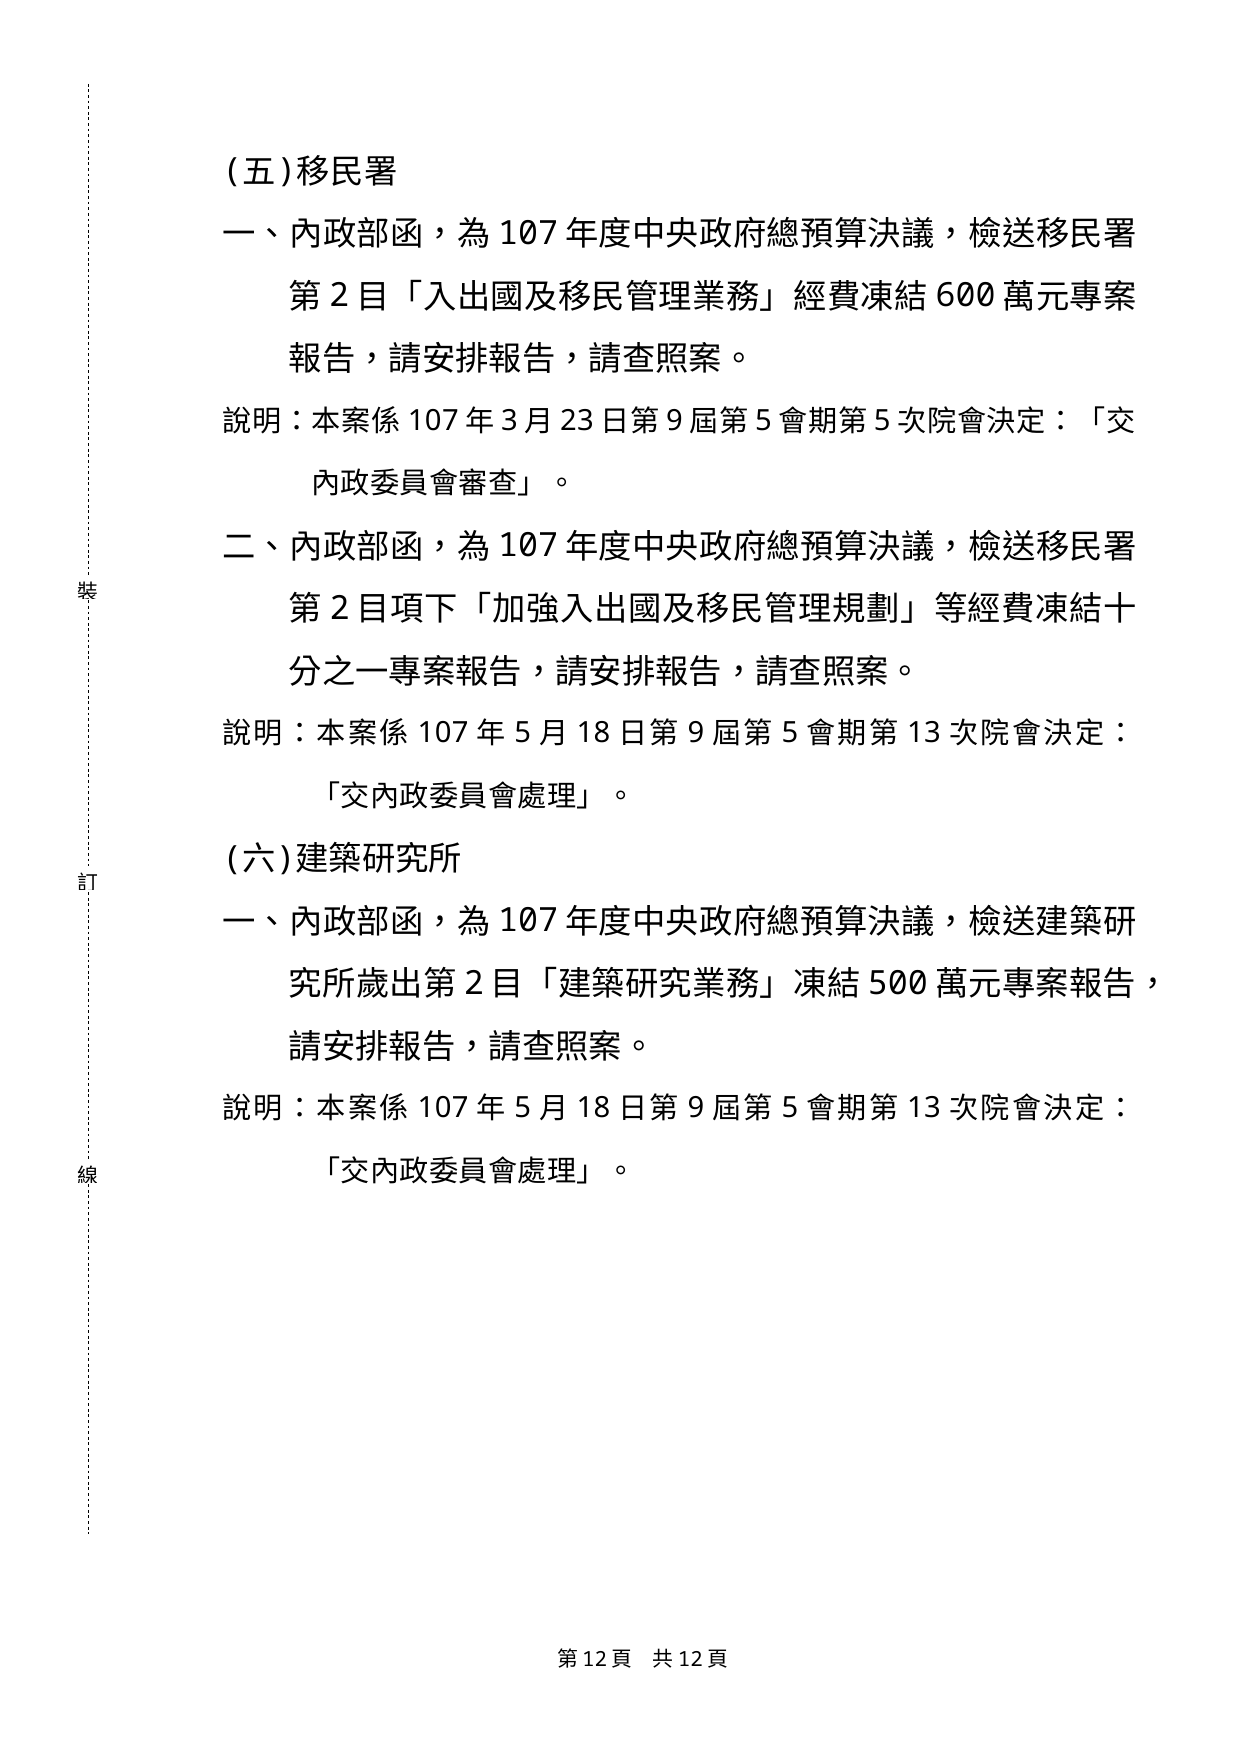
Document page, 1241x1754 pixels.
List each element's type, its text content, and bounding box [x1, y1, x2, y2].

text (六)建築研究所 [222, 814, 1137, 877]
text 一、內政部函，為107年度中央政府總預算決議，檢送移民署第2目「入出國及移民管理業務」經費凍結600萬元專案報告，請安排報告，請查照案。 [222, 189, 1137, 377]
text 說明：本案係107年5月18日第9屆第5會期第13次院會決定：「交內政委員會處理」。 [222, 1064, 1137, 1189]
text 一、內政部函，為107年度中央政府總預算決議，檢送建築研究所歲出第2目「建築研究業務」凍結500萬元專案報告，請安排報告，請查照案。 [222, 877, 1137, 1064]
text 說明：本案係107年3月23日第9屆第5會期第5次院會決定：「交內政委員會審查」。 [222, 377, 1137, 502]
text 說明：本案係107年5月18日第9屆第5會期第13次院會決定：「交內政委員會處理」。 [222, 689, 1137, 814]
text 二、內政部函，為107年度中央政府總預算決議，檢送移民署第2目項下「加強入出國及移民管理規劃」等經費凍結十分之一專案報告，請安排報告，請查照案。 [222, 502, 1137, 689]
text (五)移民署 [222, 127, 1137, 189]
